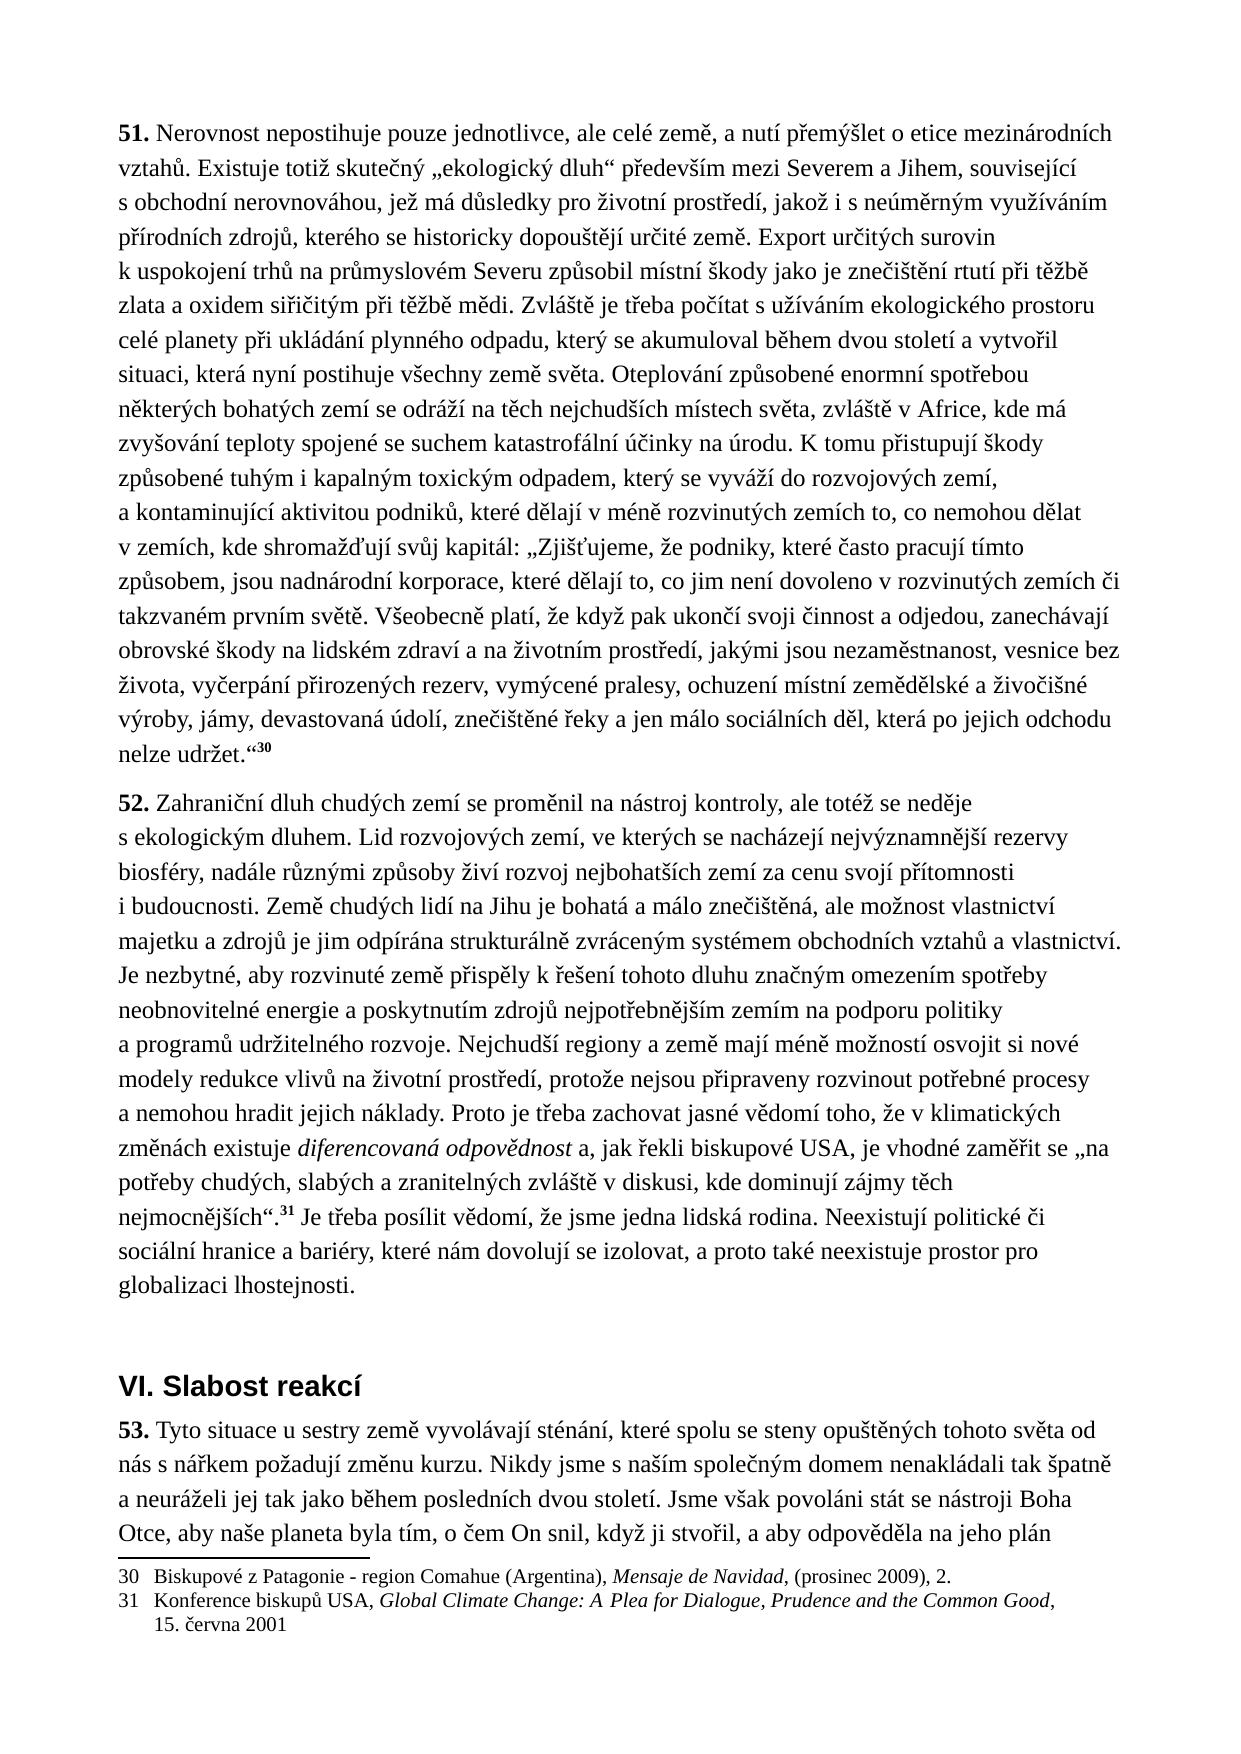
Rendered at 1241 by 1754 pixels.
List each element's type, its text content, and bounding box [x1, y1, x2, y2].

text Konference biskupů USA, Global Climate Change: A Plea for Dialogue, Prudence and the Common Good, 15. června 2001 [118, 1588, 1122, 1636]
subtitle VI. Slabost reakcí [118, 1369, 1122, 1402]
text Biskupové z Patagonie - region Comahue (Argentina), Mensaje de Navidad, (prosinec 2009), 2. [118, 1564, 1122, 1588]
text 53. Tyto situace u sestry země vyvolávají sténání, které spolu se steny opuštěných tohoto světa od nás s nářkem požadují změnu kurzu. Nikdy jsme s naším společným domem nenakládali tak špatně a neuráželi jej tak jako během posledních dvou století. Jsme však povoláni stát se nástroji Boha Otce, aby naše planeta byla tím, o čem On snil, když ji stvořil, a aby odpověděla na jeho plán [118, 1415, 1122, 1547]
text 51. Nerovnost nepostihuje pouze jednotlivce, ale celé země, a nutí přemýšlet o etice mezinárodních vztahů. Existuje totiž skutečný „ekologický dluh“ především mezi Severem a Jihem, související s obchodní nerovnováhou, jež má důsledky pro životní prostředí, jakož i s neúměrným využíváním přírodních zdrojů, kterého se historicky dopouštějí určité země. Export určitých surovin k uspokojení trhů na průmyslovém Severu způsobil místní škody jako je znečištění rtutí při těžbě zlata a oxidem siřičitým při těžbě mědi. Zvláště je třeba počítat s užíváním ekologického prostoru celé planety při ukládání plynného odpadu, který se akumuloval během dvou století a vytvořil situaci, která nyní postihuje všechny země světa. Oteplování způsobené enormní spotřebou některých bohatých zemí se odráží na těch nejchudších místech světa, zvláště v Africe, kde má zvyšování teploty spojené se suchem katastrofální účinky na úrodu. K tomu přistupují škody způsobené tuhým i kapalným toxickým odpadem, který se vyváží do rozvojových zemí, a kontaminující aktivitou podniků, které dělají v méně rozvinutých zemích to, co nemohou dělat v zemích, kde shromažďují svůj kapitál: „Zjišťujeme, že podniky, které často pracují tímto způsobem, jsou nadnárodní korporace, které dělají to, co jim není dovoleno v rozvinutých zemích či takzvaném prvním světě. Všeobecně platí, že když pak ukončí svoji činnost a odjedou, zanechávají obrovské škody na lidském zdraví a na životním prostředí, jakými jsou nezaměstnanost, vesnice bez života, vyčerpání přirozených rezerv, vymýcené pralesy, ochuzení místní zemědělské a živočišné výroby, jámy, devastovaná údolí, znečištěné řeky a jen málo sociálních děl, která po jejich odchodu nelze udržet.“ [118, 118, 1122, 767]
text 52. Zahraniční dluh chudých zemí se proměnil na nástroj kontroly, ale totéž se neděje s ekologickým dluhem. Lid rozvojových zemí, ve kterých se nacházejí nejvýznamnější rezervy biosféry, nadále různými způsoby živí rozvoj nejbohatších zemí za cenu svojí přítomnosti i budoucnosti. Země chudých lidí na Jihu je bohatá a málo znečištěná, ale možnost vlastnictví majetku a zdrojů je jim odpírána strukturálně zvráceným systémem obchodních vztahů a vlastnictví. Je nezbytné, aby rozvinuté země přispěly k řešení tohoto dluhu značným omezením spotřeby neobnovitelné energie a poskytnutím zdrojů nejpotřebnějším zemím na podporu politiky a programů udržitelného rozvoje. Nejchudší regiony a země mají méně možností osvojit si nové modely redukce vlivů na životní prostředí, protože nejsou připraveny rozvinout potřebné procesy a nemohou hradit jejich náklady. Proto je třeba zachovat jasné vědomí toho, že v klimatických změnách existuje diferencovaná odpovědnost a, jak řekli biskupové USA, je vhodné zaměřit se „na potřeby chudých, slabých a zranitelných zvláště v diskusi, kde dominují zájmy těch nejmocnějších“. Je třeba posílit vědomí, že jsme jedna lidská rodina. Neexistují politické či sociální hranice a bariéry, které nám dovolují se izolovat, a proto také neexistuje prostor pro globalizaci lhostejnosti. [118, 788, 1122, 1334]
